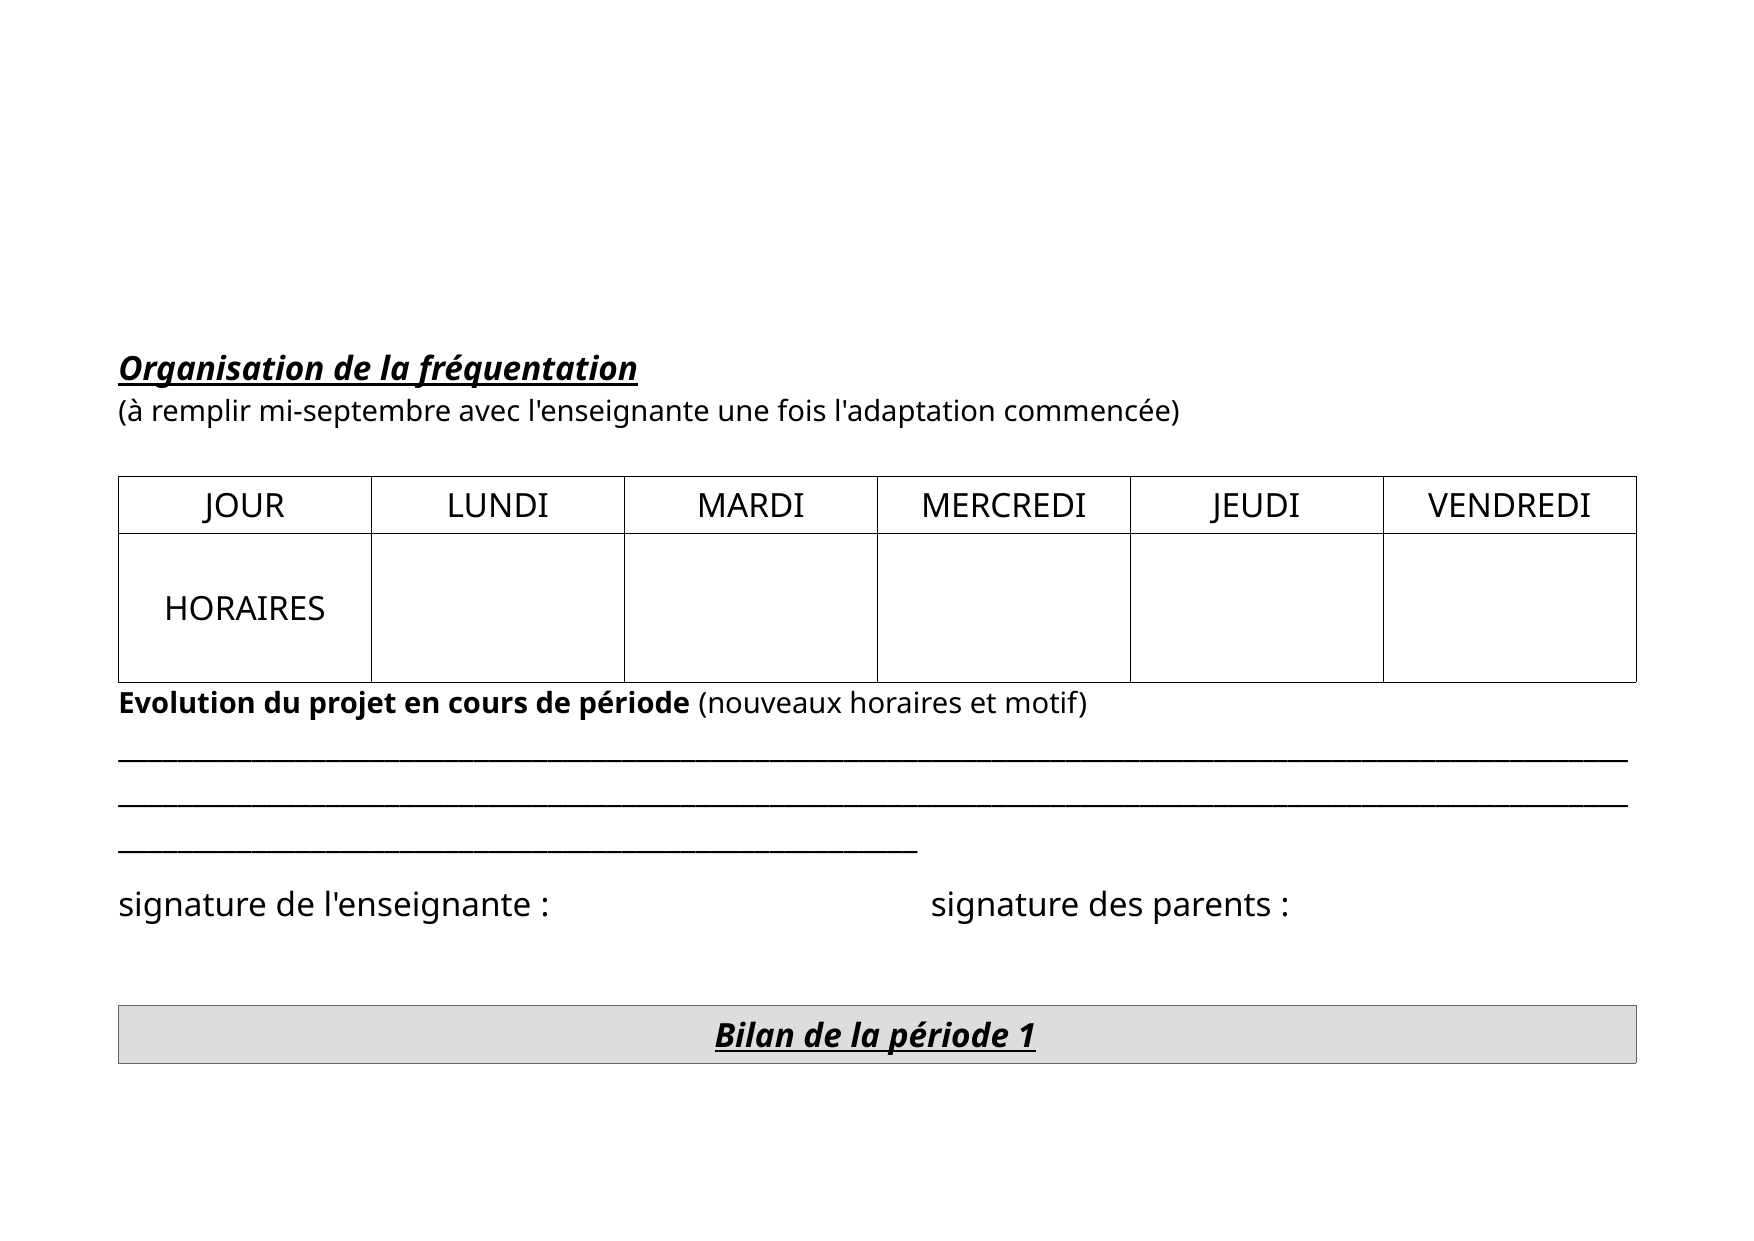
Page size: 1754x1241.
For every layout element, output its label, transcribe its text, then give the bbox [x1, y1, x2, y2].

table_header LUNDI [372, 477, 624, 533]
table_header Bilan de la période 1 [119, 1006, 1636, 1063]
text Evolution du projet en cours de période (nouveaux horaires et motif) [118, 683, 1636, 722]
table_cell HORAIRES [119, 534, 371, 681]
table_header VENDREDI [1384, 477, 1636, 533]
text __________________________________________________________________________________________________________________________________________________________________________________________________________________________________________________________________ [118, 722, 1636, 858]
text signature de l'enseignante : signature des parents : [118, 881, 1636, 926]
table_header JEUDI [1131, 477, 1383, 533]
table_cell [625, 534, 877, 681]
table_cell [1384, 534, 1636, 681]
table_header MARDI [625, 477, 877, 533]
table_header JOUR [119, 477, 371, 533]
text (à remplir mi-septembre avec l'enseignante une fois l'adaptation commencée) [118, 391, 1636, 430]
table_cell [878, 534, 1130, 681]
table_cell [372, 534, 624, 681]
table_header MERCREDI [878, 477, 1130, 533]
table_cell [1131, 534, 1383, 681]
text Organisation de la fréquentation [118, 345, 1636, 391]
